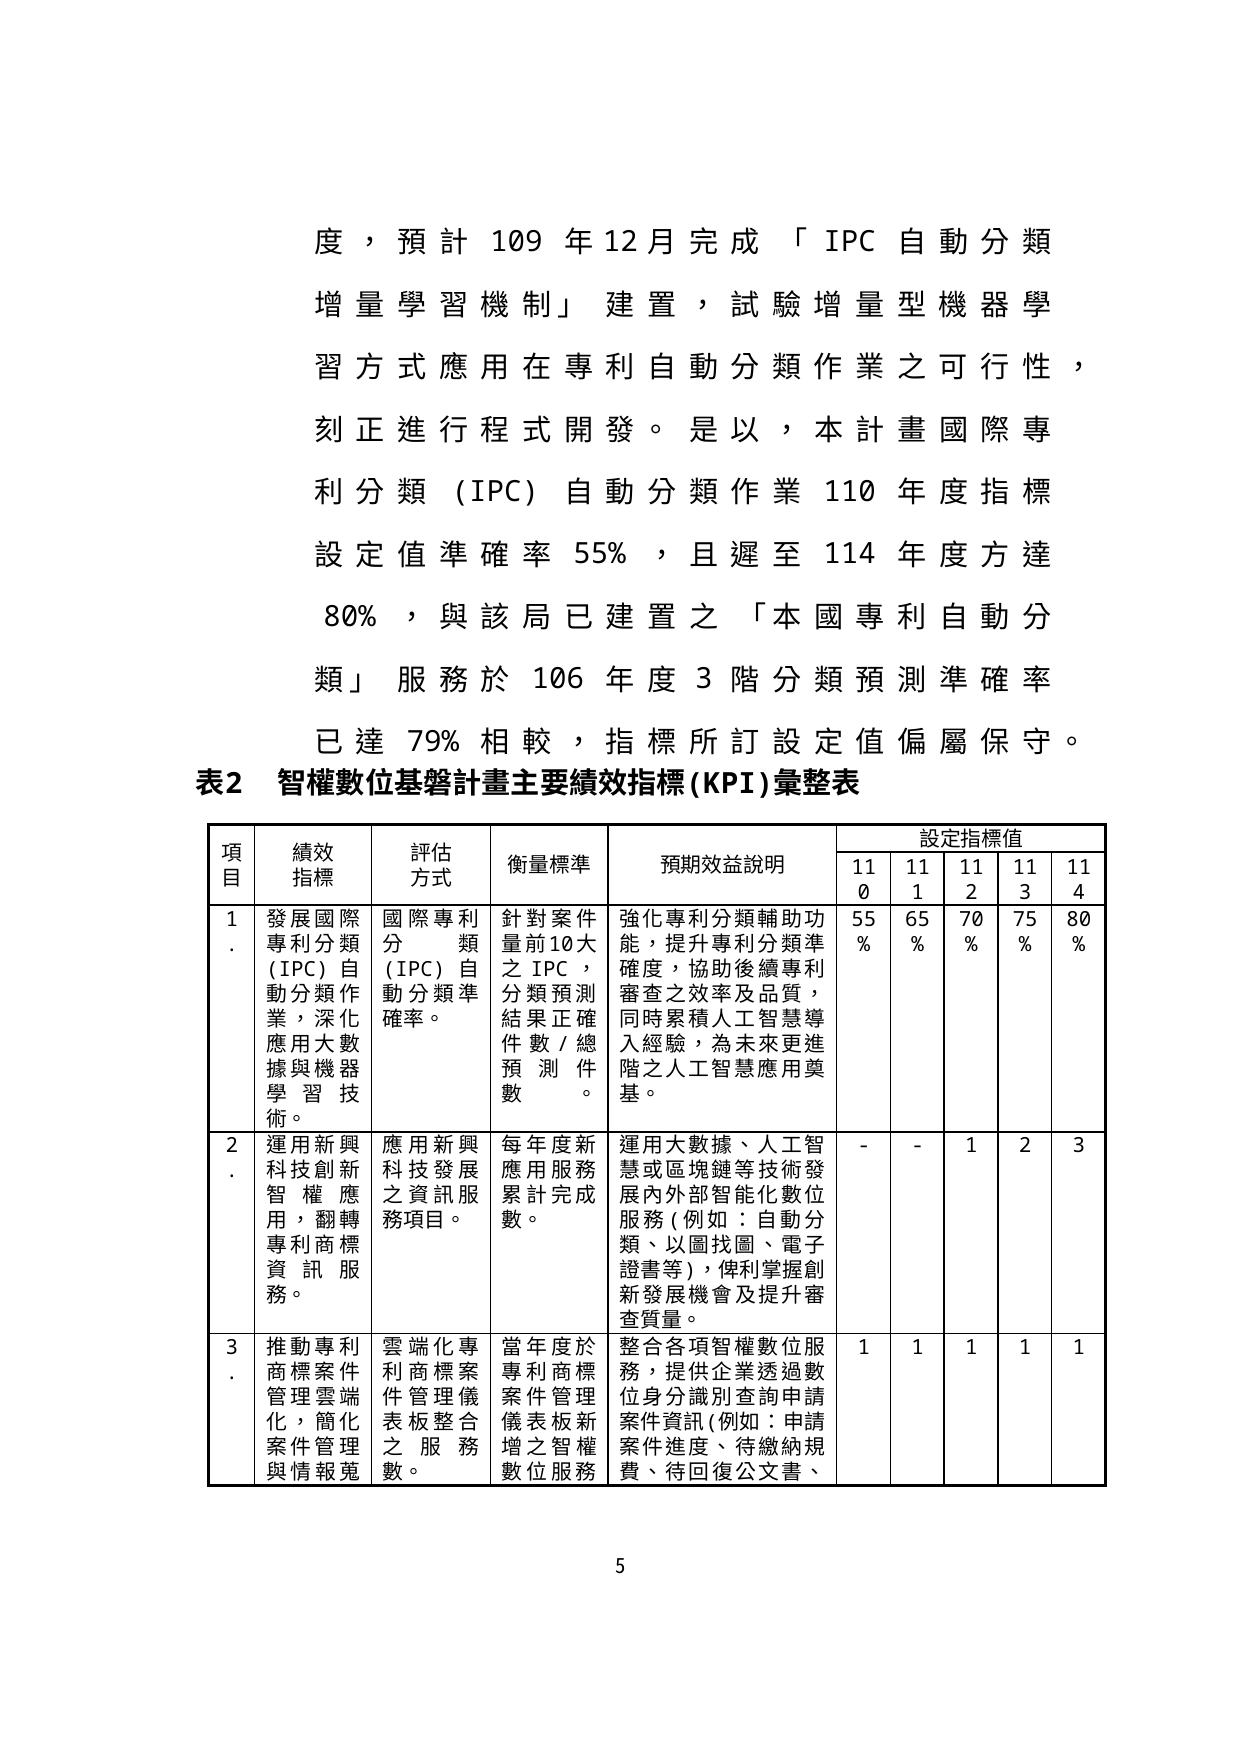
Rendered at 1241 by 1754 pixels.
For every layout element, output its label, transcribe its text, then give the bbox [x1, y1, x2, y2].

table_cell 1 [891, 1334, 943, 1484]
table_cell 整合各項智權數位服務，提供企業透過數位身分識別查詢申請案件資訊(例如：申請案件進度、待繳納規費、待回復公文書、 [609, 1334, 836, 1484]
table_cell 強化專利分類輔助功能，提升專利分類準確度，協助後續專利審查之效率及品質，同時累積人工智慧導入經驗，為未來更進階之人工智慧應用奠基。 [609, 906, 836, 1131]
table_header 預期效益說明 [609, 826, 836, 904]
table_cell - [837, 1133, 890, 1332]
table_cell 推動專利商標案件管理雲端化，簡化案件管理與情報蒐 [255, 1334, 371, 1484]
table_cell 80% [1052, 906, 1104, 1131]
text 智權數位基磐計畫所設定之主要績效指標包括發展國際專利分類(IPC)自動分類作業、運用新興科技創新智權應用及推動專利商標案件管理雲端化等3項，各年度指標設定值詳表2。其中發展國際專利分類(IPC)自動分類作業110年度指標設定值為準確率55%，惟依該局106年度辦理「專利大數據知識領航計畫」執行「本國專利自動分類」服務，規劃透過機器學習與文字探勘技術，建立自動分類預測模組，針對智慧財產局專利說明書分析後，推薦該說明書可能之IPC分類予相關人員參考使用，提昇專利分類正確性與精細化，以便於檢索促進資訊流通應用。而該自動分類預測模組開發後經該局應用於106年發明公開公報中之2萬4,958案進行預測，3階分類預測準確率已達79%。又為強化專利分類輔助功能，優化專利分類之準確度，預計109年12月完成「IPC自動分類增量學習機制」建置，試驗增量型機器學習方式應用在專利自動分類作業之可行性，刻正進行程式開發。是以，本計畫國際專利分類(IPC)自動分類作業110年度指標設定值準確率55%，且遲至114年度方達80%，與該局已建置之「本國專利自動分類」服務於106年度3階分類預測準確率已達79%相較，指標所訂設定值偏屬保守。 [271, 198, 1058, 761]
table_cell 2. [210, 1133, 254, 1332]
table_cell 111 [891, 853, 943, 904]
table_cell 應用新興科技發展之資訊服務項目。 [372, 1133, 490, 1332]
table_cell 針對案件量前10大之IPC，分類預測結果正確件數/總預測件數。 [491, 906, 607, 1131]
table_cell 1 [945, 1133, 997, 1332]
table_cell 1 [999, 1334, 1051, 1484]
table_cell 75% [999, 906, 1051, 1131]
table_cell 1 [1052, 1334, 1104, 1484]
table_cell 70% [945, 906, 997, 1131]
table_cell 113 [999, 853, 1051, 904]
table_cell 114 [1052, 853, 1104, 904]
table_cell 55% [837, 906, 890, 1131]
table_cell 運用大數據、人工智慧或區塊鏈等技術發展內外部智能化數位服務(例如：自動分類、以圖找圖、電子證書等)，俾利掌握創新發展機會及提升審查質量。 [609, 1133, 836, 1332]
table_cell 國際專利分類(IPC)自動分類準確率。 [372, 906, 490, 1131]
table_cell 2 [999, 1133, 1051, 1332]
table_header 衡量標準 [491, 826, 607, 904]
table_cell 3. [210, 1334, 254, 1484]
table_cell 每年度新應用服務累計完成數。 [491, 1133, 607, 1332]
table_header 項目 [210, 826, 254, 904]
table_cell - [891, 1133, 943, 1332]
table_header 設定指標值 [837, 826, 1104, 851]
table_cell 110 [837, 853, 890, 904]
table_cell 112 [945, 853, 997, 904]
text 表2 智權數位基磐計畫主要績效指標(KPI)彙整表 [190, 761, 1058, 802]
table_cell 65% [891, 906, 943, 1131]
table_cell 運用新興科技創新智權應用，翻轉專利商標資訊服務。 [255, 1133, 371, 1332]
table_cell 1. [210, 906, 254, 1131]
table_cell 1 [837, 1334, 890, 1484]
table_cell 發展國際專利分類(IPC)自動分類作業，深化應用大數據與機器學習技術。 [255, 906, 371, 1131]
table_cell 1 [945, 1334, 997, 1484]
table_cell 雲端化專利商標案件管理儀表板整合之服務數。 [372, 1334, 490, 1484]
table_cell 3 [1052, 1133, 1104, 1332]
table_header 績效 指標 [255, 826, 371, 904]
table_header 評估 方式 [372, 826, 490, 904]
table_cell 當年度於專利商標案件管理儀表板新增之智權數位服務 [491, 1334, 607, 1484]
